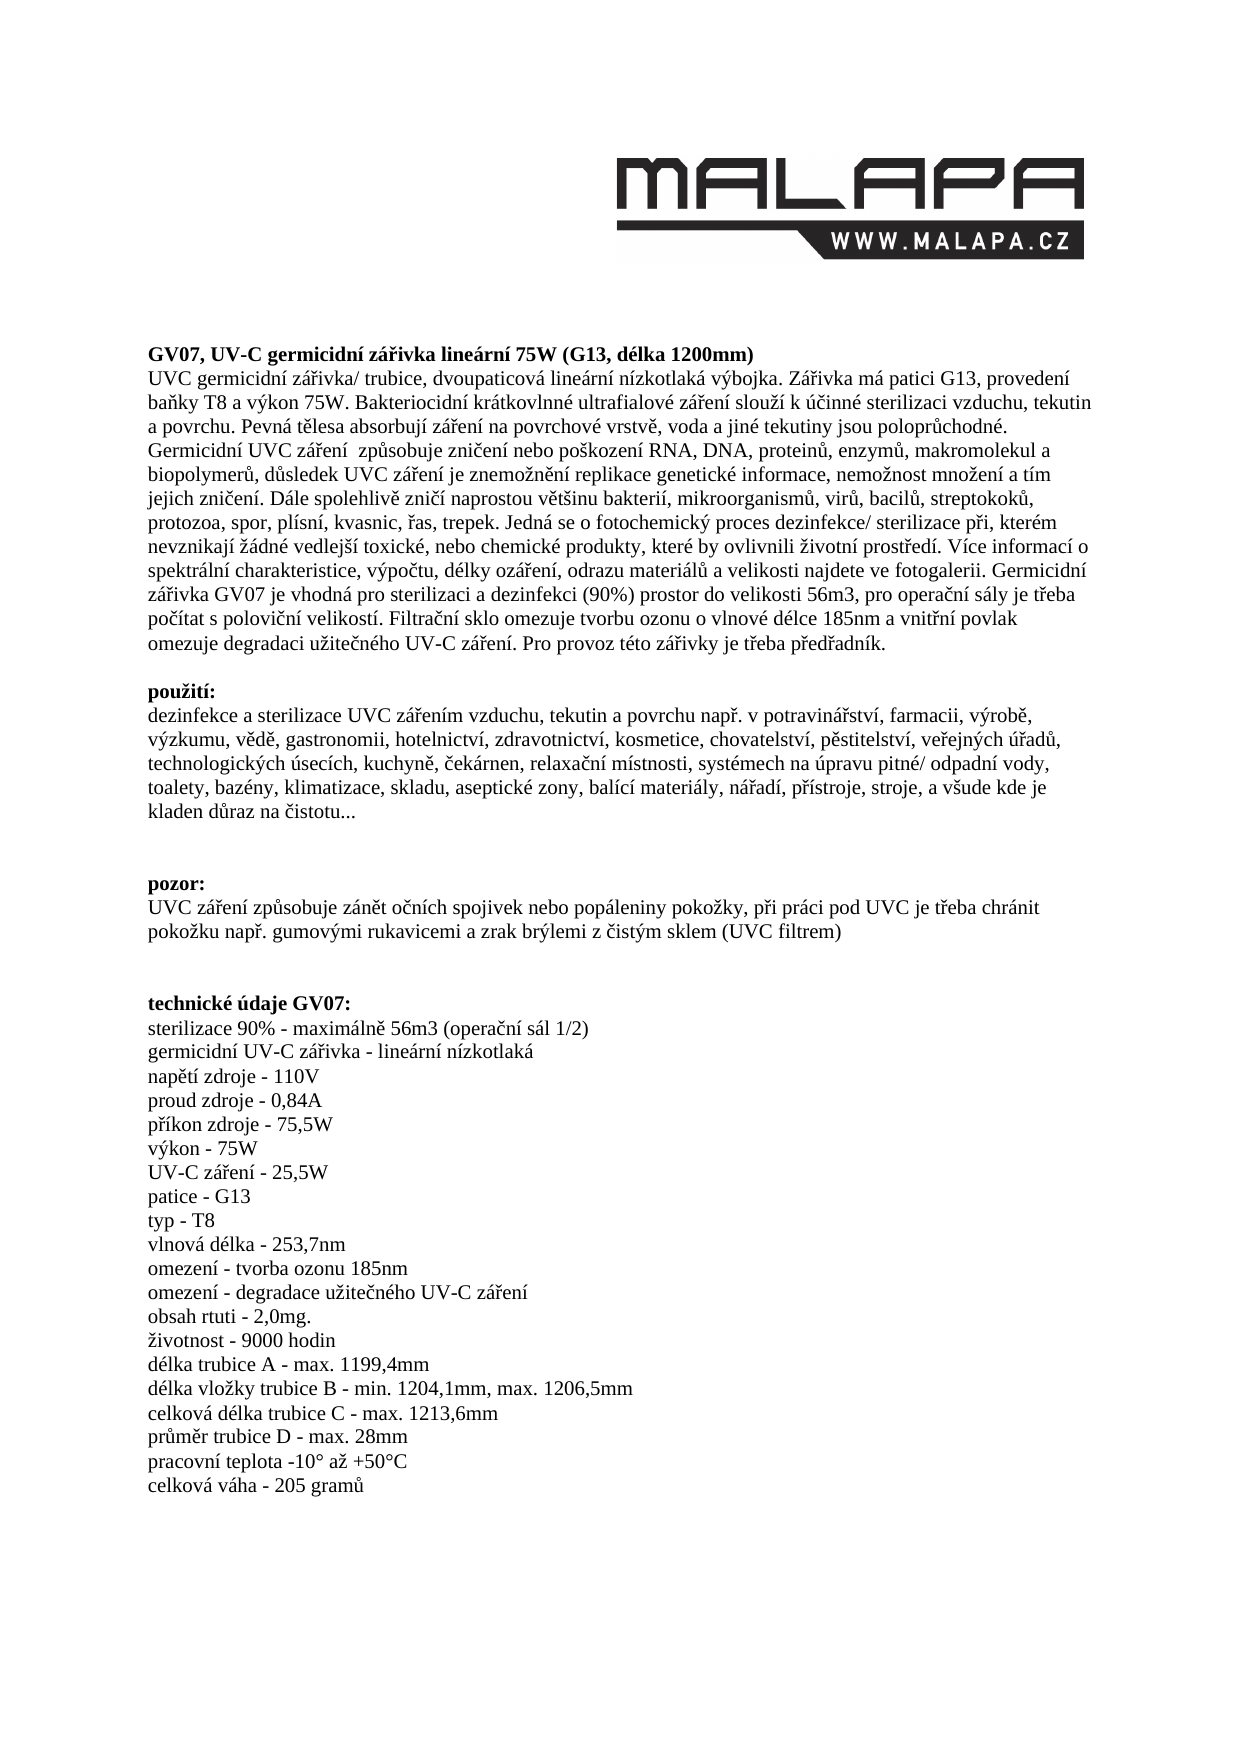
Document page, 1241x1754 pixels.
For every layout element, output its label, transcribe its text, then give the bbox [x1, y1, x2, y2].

picture [614, 154, 1088, 263]
text GV07, UV-C germicidní zářivka lineární 75W (G13, délka 1200mm) UVC germicidní zářivka/ trubice, dvoupaticová lineární nízkotlaká výbojka. Zářivka má patici G13, provedení baňky T8 a výkon 75W. Bakteriocidní krátkovlnné ultrafialové záření slouží k účinné sterilizaci vzduchu, tekutin a povrchu. Pevná tělesa absorbují záření na povrchové vrstvě, voda a jiné tekutiny jsou poloprůchodné. Germicidní UVC záření způsobuje zničení nebo poškození RNA, DNA, proteinů, enzymů, makromolekul a biopolymerů, důsledek UVC záření je znemožnění replikace genetické informace, nemožnost množení a tím jejich zničení. Dále spolehlivě zničí naprostou většinu bakterií, mikroorganismů, virů, bacilů, streptokoků, protozoa, spor, plísní, kvasnic, řas, trepek. Jedná se o fotochemický proces dezinfekce/ sterilizace při, kterém nevznikají žádné vedlejší toxické, nebo chemické produkty, které by ovlivnili životní prostředí. Více informací o spektrální charakteristice, výpočtu, délky ozáření, odrazu materiálů a velikosti najdete ve fotogalerii. Germicidní zářivka GV07 je vhodná pro sterilizaci a dezinfekci (90%) prostor do velikosti 56m3, pro operační sály je třeba počítat s poloviční velikostí. Filtrační sklo omezuje tvorbu ozonu o vlnové délce 185nm a vnitřní povlak omezuje degradaci užitečného UV-C záření. Pro provoz této zářivky je třeba předřadník. použití: dezinfekce a sterilizace UVC zářením vzduchu, tekutin a povrchu např. v potravinářství, farmacii, výrobě, výzkumu, vědě, gastronomii, hotelnictví, zdravotnictví, kosmetice, chovatelství, pěstitelství, veřejných úřadů, technologických úsecích, kuchyně, čekárnen, relaxační místnosti, systémech na úpravu pitné/ odpadní vody, toalety, bazény, klimatizace, skladu, aseptické zony, balící materiály, nářadí, přístroje, stroje, a všude kde je kladen důraz na čistotu... pozor: UVC záření způsobuje zánět očních spojivek nebo popáleniny pokožky, při práci pod UVC je třeba chránit pokožku např. gumovými rukavicemi a zrak brýlemi z čistým sklem (UVC filtrem) technické údaje GV07: sterilizace 90% - maximálně 56m3 (operační sál 1/2) germicidní UV-C zářivka - lineární nízkotlaká napětí zdroje - 110V proud zdroje - 0,84A příkon zdroje - 75,5W výkon - 75W UV-C záření - 25,5W patice - G13 typ - T8 vlnová délka - 253,7nm omezení - tvorba ozonu 185nm omezení - degradace užitečného UV-C záření obsah rtuti - 2,0mg. životnost - 9000 hodin délka trubice A - max. 1199,4mm délka vložky trubice B - min. 1204,1mm, max. 1206,5mm celková délka trubice C - max. 1213,6mm průměr trubice D - max. 28mm pracovní teplota -10° až +50°C celková váha - 205 gramů [148, 342, 1093, 1569]
